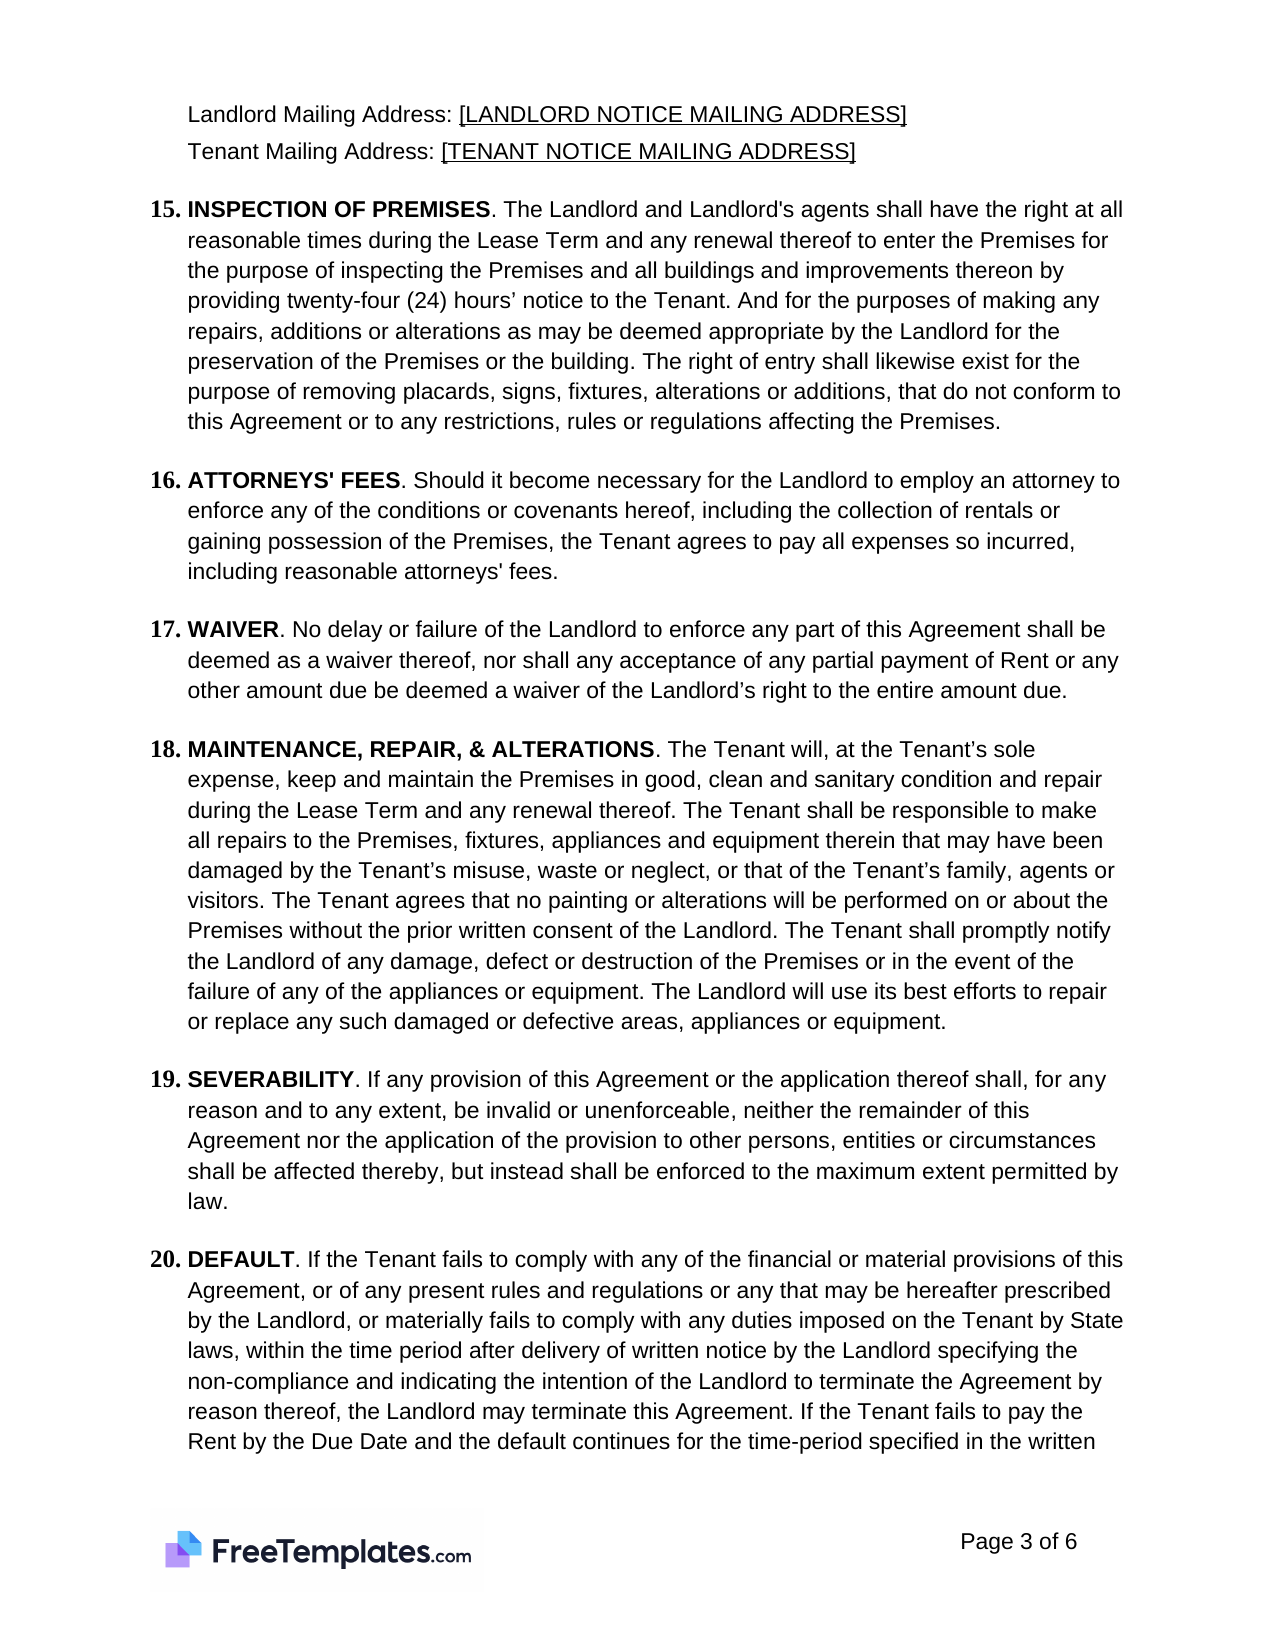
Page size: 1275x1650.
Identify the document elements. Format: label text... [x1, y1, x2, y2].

list Tenant Mailing Address: [TENANT NOTICE MAILING ADDRESS] [187, 138, 1125, 164]
list DEFAULT. If the Tenant fails to comply with any of the financial or material provisions of this Agreement, or of any present rules and regulations or any that may be hereafter prescribed by the Landlord, or materially fails to comply with any duties imposed on the Tenant by State laws, within the time period after delivery of written notice by the Landlord specifying the non-compliance and indicating the intention of the Landlord to terminate the Agreement by reason thereof, the Landlord may terminate this Agreement. If the Tenant fails to pay the Rent by the Due Date and the default continues for the time-period specified in the written [150, 1244, 1125, 1454]
list INSPECTION OF PREMISES. The Landlord and Landlord's agents shall have the right at all reasonable times during the Lease Term and any renewal thereof to enter the Premises for the purpose of inspecting the Premises and all buildings and improvements thereon by providing twenty-four (24) hours’ notice to the Tenant. And for the purposes of making any repairs, additions or alterations as may be deemed appropriate by the Landlord for the preservation of the Premises or the building. The right of entry shall likewise exist for the purpose of removing placards, signs, fixtures, alterations or additions, that do not conform to this Agreement or to any restrictions, rules or regulations affecting the Premises. [150, 194, 1125, 434]
list MAINTENANCE, REPAIR, & ALTERATIONS. The Tenant will, at the Tenant’s sole expense, keep and maintain the Premises in good, clean and sanitary condition and repair during the Lease Term and any renewal thereof. The Tenant shall be responsible to make all repairs to the Premises, fixtures, appliances and equipment therein that may have been damaged by the Tenant’s misuse, waste or neglect, or that of the Tenant’s family, agents or visitors. The Tenant agrees that no painting or alterations will be performed on or about the Premises without the prior written consent of the Landlord. The Tenant shall promptly notify the Landlord of any damage, defect or destruction of the Premises or in the event of the failure of any of the appliances or equipment. The Landlord will use its best efforts to repair or replace any such damaged or defective areas, appliances or equipment. [150, 734, 1125, 1034]
list SEVERABILITY. If any provision of this Agreement or the application thereof shall, for any reason and to any extent, be invalid or unenforceable, neither the remainder of this Agreement nor the application of the provision to other persons, entities or circumstances shall be affected thereby, but instead shall be enforced to the maximum extent permitted by law. [150, 1064, 1125, 1214]
list Landlord Mailing Address: [LANDLORD NOTICE MAILING ADDRESS] [187, 101, 1125, 128]
list ATTORNEYS' FEES. Should it become necessary for the Landlord to employ an attorney to enforce any of the conditions or covenants hereof, including the collection of rentals or gaining possession of the Premises, the Tenant agrees to pay all expenses so incurred, including reasonable attorneys' fees. [150, 465, 1125, 584]
list WAIVER. No delay or failure of the Landlord to enforce any part of this Agreement shall be deemed as a waiver thereof, nor shall any acceptance of any partial payment of Rent or any other amount due be deemed a waiver of the Landlord’s right to the entire amount due. [150, 614, 1125, 703]
